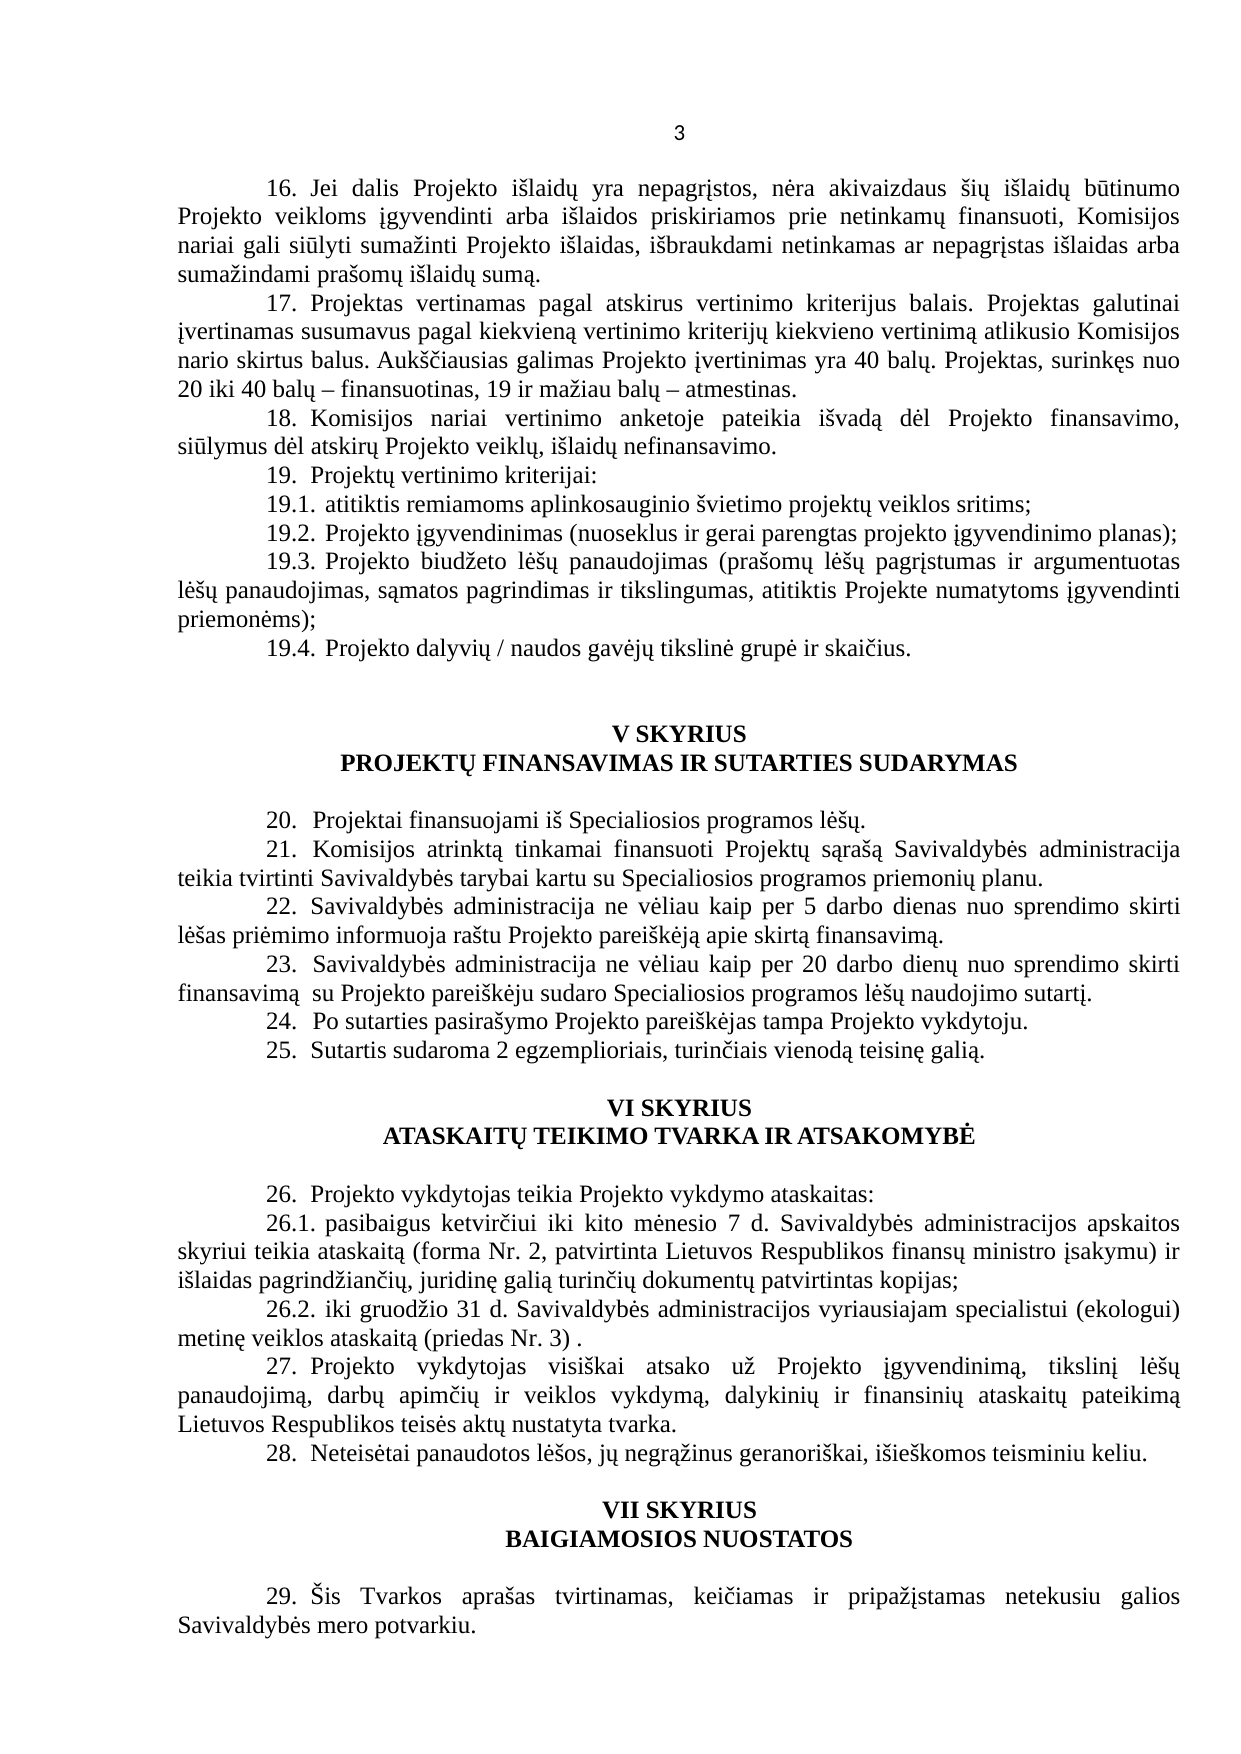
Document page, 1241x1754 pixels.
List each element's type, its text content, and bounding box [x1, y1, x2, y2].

text 25. Sutartis sudaroma 2 egzemplioriais, turinčiais vienodą teisinę galią. [177, 1035, 1181, 1064]
text 21. Komisijos atrinktą tinkamai finansuoti Projektų sąrašą Savivaldybės administracija teikia tvirtinti Savivaldybės tarybai kartu su Specialiosios programos priemonių planu. [177, 834, 1181, 891]
text 17. Projektas vertinamas pagal atskirus vertinimo kriterijus balais. Projektas galutinai įvertinamas susumavus pagal kiekvieną vertinimo kriterijų kiekvieno vertinimą atlikusio Komisijos nario skirtus balus. Aukščiausias galimas Projekto įvertinimas yra 40 balų. Projektas, surinkęs nuo 20 iki 40 balų – finansuotinas, 19 ir mažiau balų – atmestinas. [177, 288, 1181, 403]
text 26. Projekto vykdytojas teikia Projekto vykdymo ataskaitas: [177, 1179, 1181, 1208]
text VII skyrius [177, 1495, 1181, 1524]
text 19.4. Projekto dalyvių / naudos gavėjų tikslinė grupė ir skaičius. [177, 633, 1181, 661]
text 19.1. atitiktis remiamoms aplinkosauginio švietimo projektų veiklos sritims; [177, 489, 1181, 518]
text 18. Komisijos nariai vertinimo anketoje pateikia išvadą dėl Projekto finansavimo, siūlymus dėl atskirų Projekto veiklų, išlaidų nefinansavimo. [177, 403, 1181, 460]
text 22. Savivaldybės administracija ne vėliau kaip per 5 darbo dienas nuo sprendimo skirti lėšas priėmimo informuoja raštu Projekto pareiškėją apie skirtą finansavimą. [177, 891, 1181, 949]
text V skyrius [177, 719, 1181, 748]
text 23. Savivaldybės administracija ne vėliau kaip per 20 darbo dienų nuo sprendimo skirti finansavimą su Projekto pareiškėju sudaro Specialiosios programos lėšų naudojimo sutartį. [177, 949, 1181, 1006]
text ATASKAITŲ TEIKIMO TVARKA IR ATSAKOMYBĖ [177, 1121, 1181, 1150]
text 16. Jei dalis Projekto išlaidų yra nepagrįstos, nėra akivaizdaus šių išlaidų būtinumo Projekto veikloms įgyvendinti arba išlaidos priskiriamos prie netinkamų finansuoti, Komisijos nariai gali siūlyti sumažinti Projekto išlaidas, išbraukdami netinkamas ar nepagrįstas išlaidas arba sumažindami prašomų išlaidų sumą. [177, 173, 1181, 288]
text BAIGIAMOSIOS NUOSTATOS [177, 1524, 1181, 1553]
text 29. Šis Tvarkos aprašas tvirtinamas, keičiamas ir pripažįstamas netekusiu galios Savivaldybės mero potvarkiu. [177, 1581, 1181, 1639]
text 19.2. Projekto įgyvendinimas (nuoseklus ir gerai parengtas projekto įgyvendinimo planas); [177, 518, 1181, 546]
text 19.3. Projekto biudžeto lėšų panaudojimas (prašomų lėšų pagrįstumas ir argumentuotas lėšų panaudojimas, sąmatos pagrindimas ir tikslingumas, atitiktis Projekte numatytoms įgyvendinti priemonėms); [177, 546, 1181, 633]
text VI skyrius [177, 1093, 1181, 1121]
text 24. Po sutarties pasirašymo Projekto pareiškėjas tampa Projekto vykdytoju. [177, 1006, 1181, 1035]
text 26.1. pasibaigus ketvirčiui iki kito mėnesio 7 d. Savivaldybės administracijos apskaitos skyriui teikia ataskaitą (forma Nr. 2, patvirtinta Lietuvos Respublikos finansų ministro įsakymu) ir išlaidas pagrindžiančių, juridinę galią turinčių dokumentų patvirtintas kopijas; [177, 1208, 1181, 1294]
text 28. Neteisėtai panaudotos lėšos, jų negrąžinus geranoriškai, išieškomos teisminiu keliu. [177, 1438, 1181, 1466]
text 26.2. iki gruodžio 31 d. Savivaldybės administracijos vyriausiajam specialistui (ekologui) metinę veiklos ataskaitą (priedas Nr. 3) . [177, 1294, 1181, 1351]
text 20. Projektai finansuojami iš Specialiosios programos lėšų. [177, 805, 1181, 834]
text PROJEKTŲ FINANSAVIMAS IR SUTARTIES SUDARYMAS [177, 748, 1181, 776]
text 19. Projektų vertinimo kriterijai: [177, 460, 1181, 489]
text 27. Projekto vykdytojas visiškai atsako už Projekto įgyvendinimą, tikslinį lėšų panaudojimą, darbų apimčių ir veiklos vykdymą, dalykinių ir finansinių ataskaitų pateikimą Lietuvos Respublikos teisės aktų nustatyta tvarka. [177, 1351, 1181, 1438]
